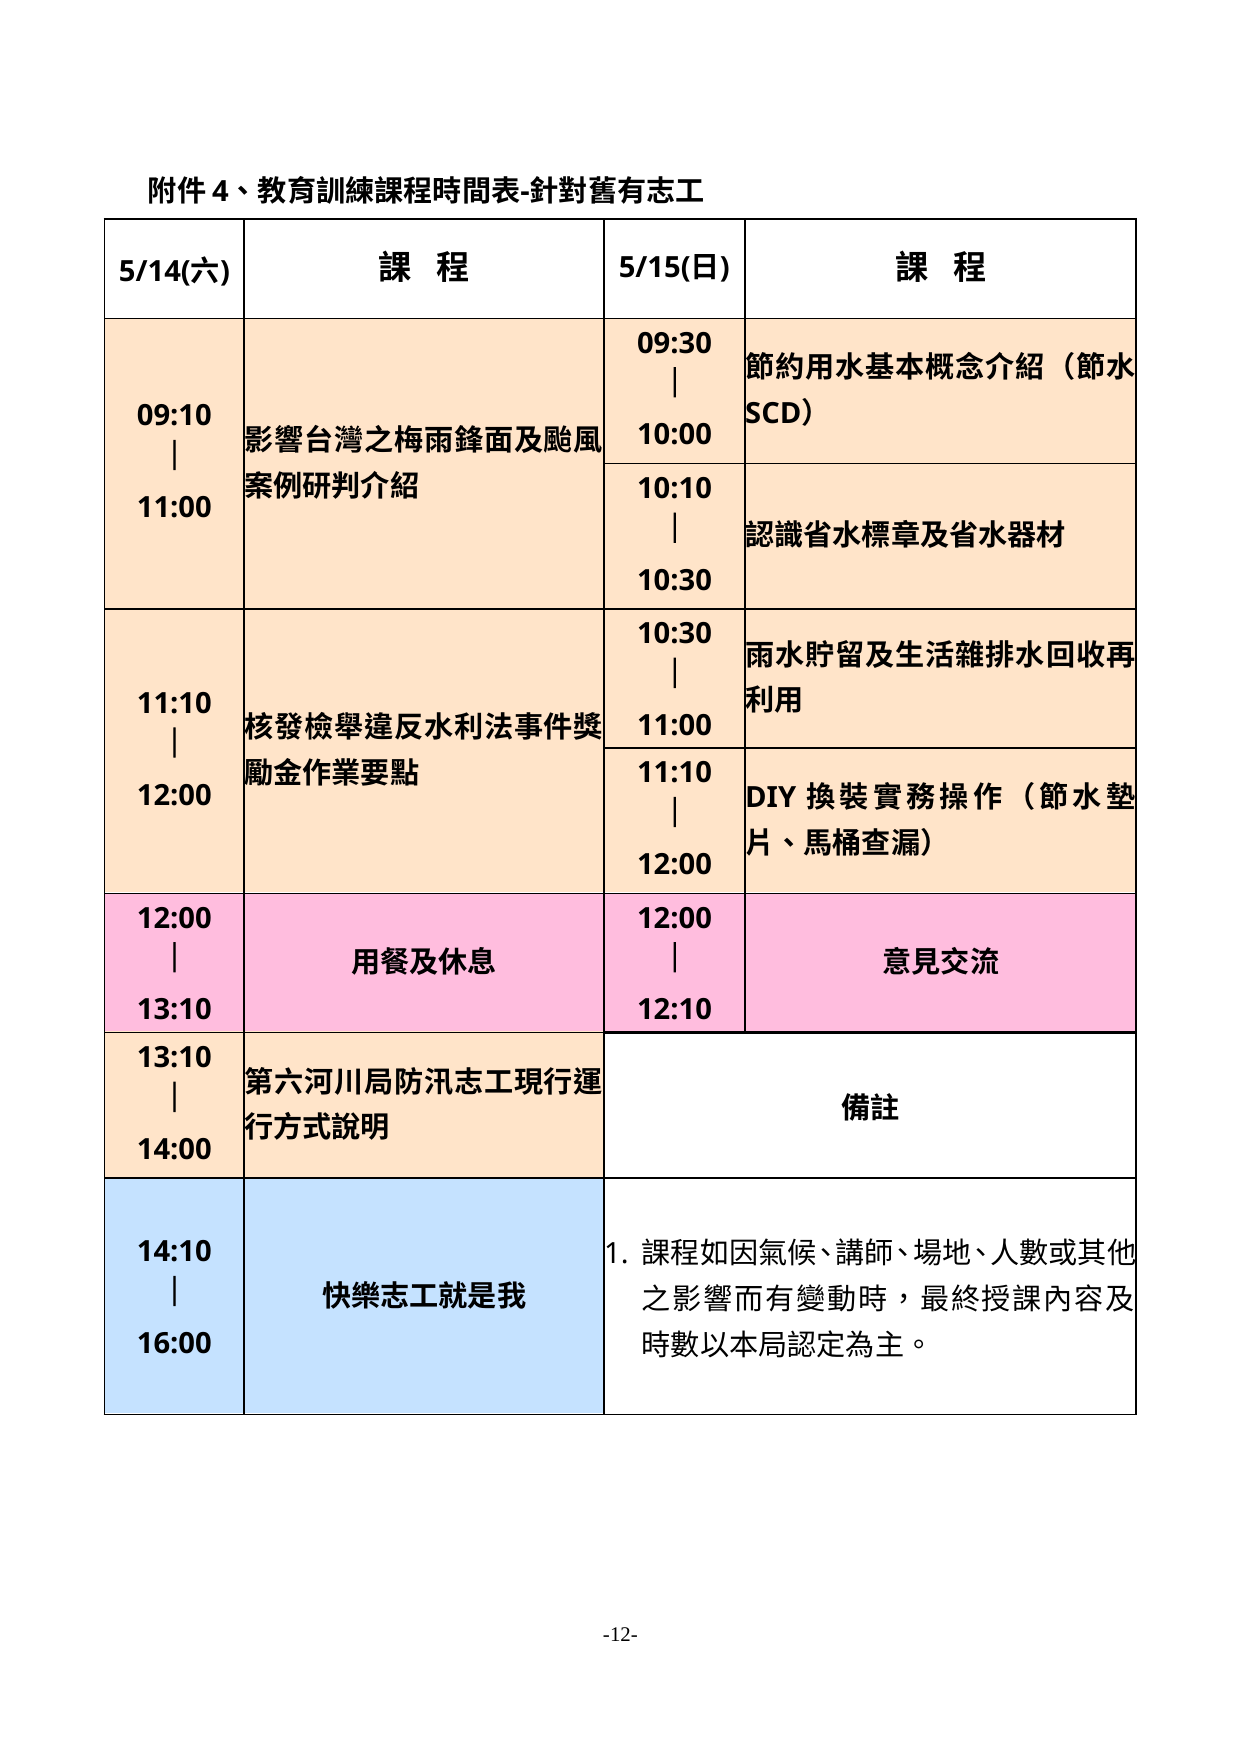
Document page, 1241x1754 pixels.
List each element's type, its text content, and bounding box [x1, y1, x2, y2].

table_cell 快樂志工就是我 [245, 1179, 603, 1413]
table_cell 備註 [605, 1034, 1135, 1177]
table_cell 14:10  16:00 [105, 1179, 243, 1413]
table_cell 13:10  14:00 [105, 1033, 243, 1177]
table_header 5/14(六) [105, 220, 243, 317]
table_cell 11:10  12:00 [605, 749, 744, 892]
table_cell 第六河川局防汛志工現行運行方式說明 [245, 1033, 603, 1177]
table_cell 意見交流 [746, 894, 1135, 1031]
table_cell DIY換裝實務操作（節水墊片、馬桶查漏） [746, 749, 1135, 892]
table_cell 用餐及休息 [245, 894, 603, 1031]
table_header 5/15(日) [605, 220, 744, 317]
table_cell 認識省水標章及省水器材 [746, 464, 1135, 608]
table_cell 雨水貯留及生活雜排水回收再利用 [746, 610, 1135, 747]
table_cell 09:10  11:00 [105, 319, 243, 608]
table_cell 11:10  12:00 [105, 610, 243, 892]
table_cell 10:30  11:00 [605, 610, 744, 747]
table_cell 課程如因氣候、講師、場地、人數或其他之影響而有變動時，最終授課內容及時數以本局認定為主。 100年度防汛志工年度誓師大會暨水利設施參訪行程訂於5月30日至31日舉行，本局名額限定40人，如有意願參加者，請儘早向本局登記，以免向隅。 [605, 1179, 1135, 1413]
text 附件4、教育訓練課程時間表-針對舊有志工 [148, 166, 1092, 212]
table_cell 12:00  13:10 [105, 894, 243, 1031]
table_header 課程 [746, 220, 1135, 317]
table_header 課程 [245, 220, 603, 317]
table_cell 09:30  10:00 [605, 319, 744, 463]
table_cell 12:00  12:10 [605, 894, 744, 1031]
table_cell 核發檢舉違反水利法事件獎勵金作業要點 [245, 610, 603, 892]
table_cell 10:10  10:30 [605, 464, 744, 608]
table_cell 影響台灣之梅雨鋒面及颱風案例研判介紹 [245, 319, 603, 608]
table_cell 節約用水基本概念介紹（節水SCD） [746, 319, 1135, 463]
